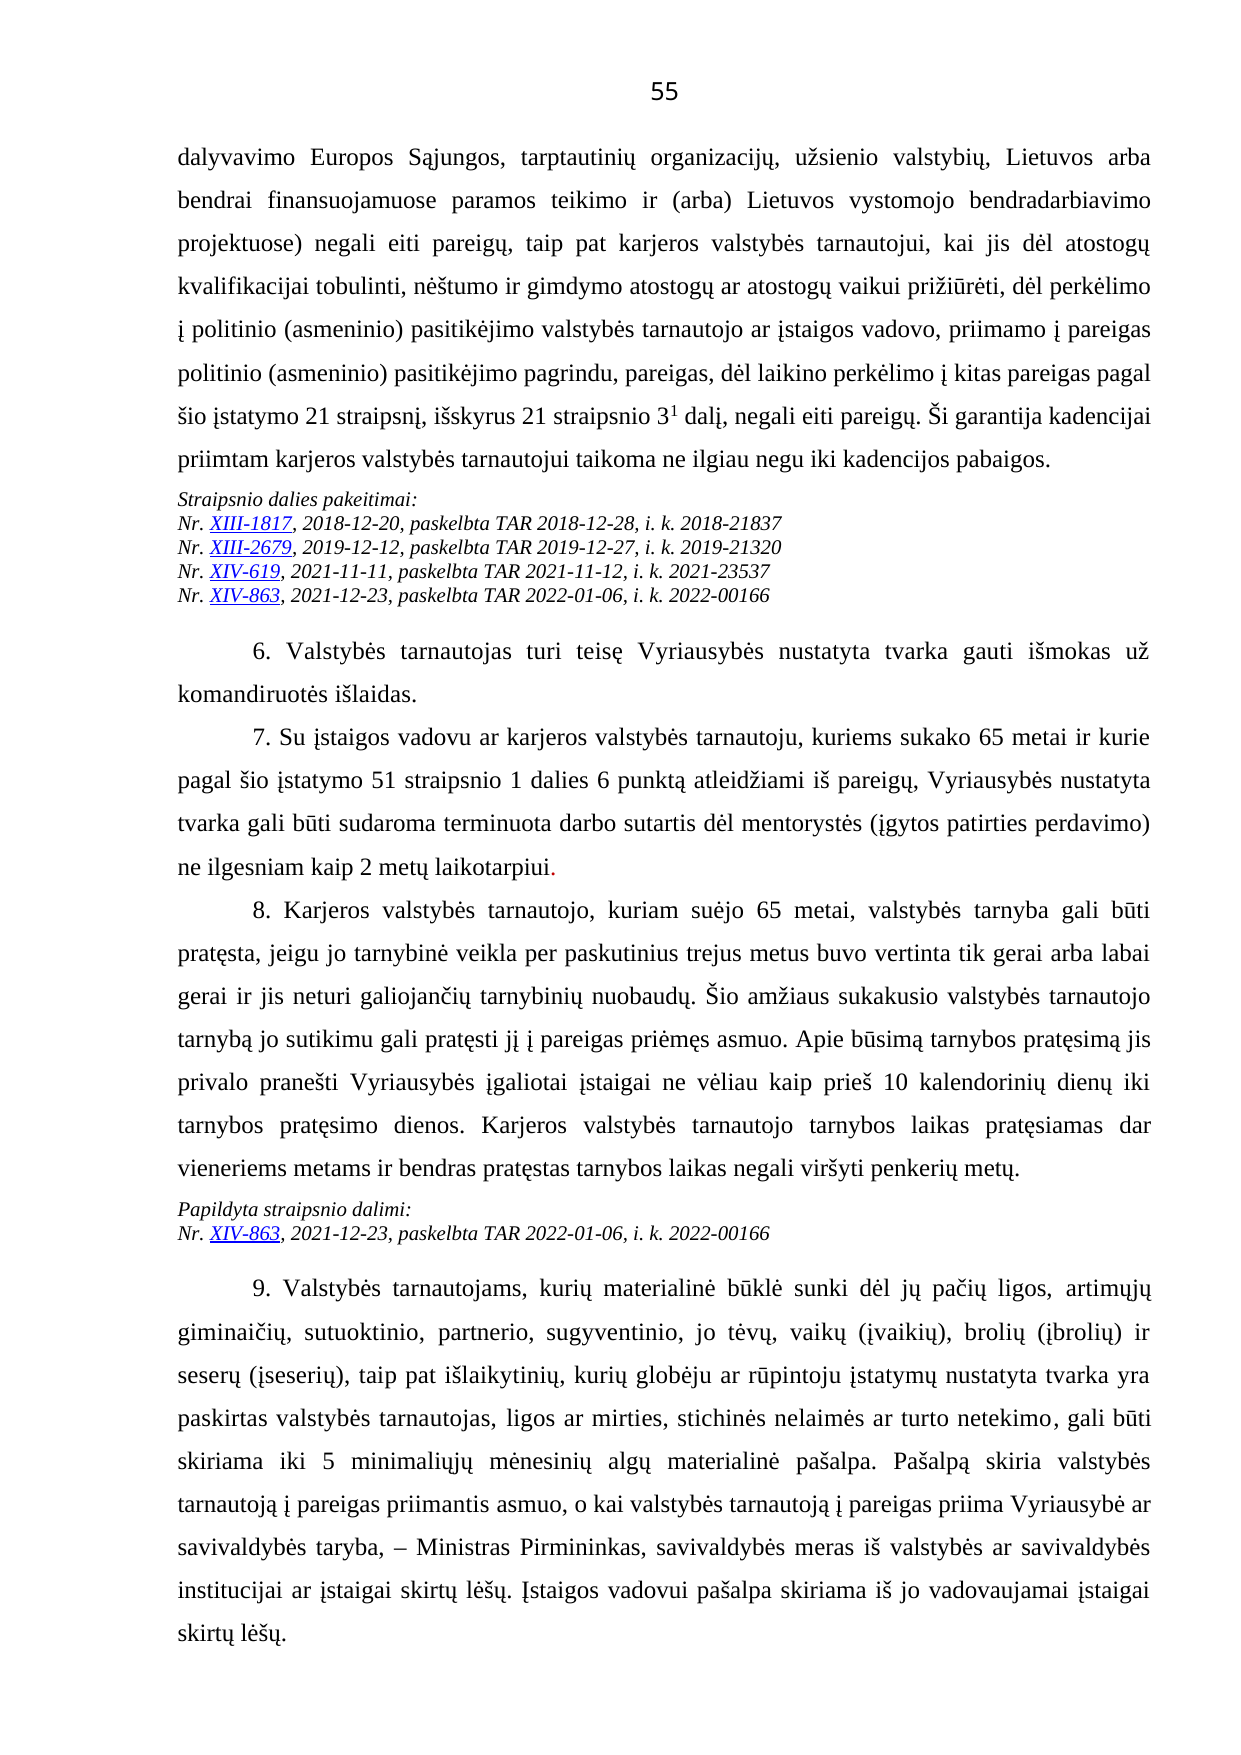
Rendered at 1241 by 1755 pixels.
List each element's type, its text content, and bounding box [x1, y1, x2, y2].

text Nr. XIII-2679, 2019-12-12, paskelbta TAR 2019-12-27, i. k. 2019-21320 [177, 535, 1152, 559]
text Nr. XIV-863, 2021-12-23, paskelbta TAR 2022-01-06, i. k. 2022-00166 [177, 583, 1152, 607]
text 9. Valstybės tarnautojams, kurių materialinė būklė sunki dėl jų pačių ligos, artimųjų giminaičių, sutuoktinio, partnerio, sugyventinio, jo tėvų, vaikų (įvaikių), brolių (įbrolių) ir seserų (įseserių), taip pat išlaikytinių, kurių globėju ar rūpintoju įstatymų nustatyta tvarka yra paskirtas valstybės tarnautojas, ligos ar mirties, stichinės nelaimės ar turto netekimo, gali būti skiriama iki 5 minimaliųjų mėnesinių algų materialinė pašalpa. Pašalpą skiria valstybės tarnautoją į pareigas priimantis asmuo, o kai valstybės tarnautoją į pareigas priima Vyriausybė ar savivaldybės taryba, – Ministras Pirmininkas, savivaldybės meras iš valstybės ar savivaldybės institucijai ar įstaigai skirtų lėšų. Įstaigos vadovui pašalpa skiriama iš jo vadovaujamai įstaigai skirtų lėšų. [177, 1273, 1152, 1647]
text Nr. XIII-1817, 2018-12-20, paskelbta TAR 2018-12-28, i. k. 2018-21837 [177, 511, 1152, 535]
text 7. Su įstaigos vadovu ar karjeros valstybės tarnautoju, kuriems sukako 65 metai ir kurie pagal šio įstatymo 51 straipsnio 1 dalies 6 punktą atleidžiami iš pareigų, Vyriausybės nustatyta tvarka gali būti sudaroma terminuota darbo sutartis dėl mentorystės (įgytos patirties perdavimo) ne ilgesniam kaip 2 metų laikotarpiui. [177, 722, 1152, 880]
text Papildyta straipsnio dalimi: [177, 1197, 1152, 1221]
text Nr. XIV-619, 2021-11-11, paskelbta TAR 2021-11-12, i. k. 2021-23537 [177, 559, 1152, 583]
text Nr. XIV-863, 2021-12-23, paskelbta TAR 2022-01-06, i. k. 2022-00166 [177, 1221, 1152, 1245]
text Straipsnio dalies pakeitimai: [177, 487, 1152, 511]
text dalyvavimo Europos Sąjungos, tarptautinių organizacijų, užsienio valstybių, Lietuvos arba bendrai finansuojamuose paramos teikimo ir (arba) Lietuvos vystomojo bendradarbiavimo projektuose) negali eiti pareigų, taip pat karjeros valstybės tarnautojui, kai jis dėl atostogų kvalifikacijai tobulinti, nėštumo ir gimdymo atostogų ar atostogų vaikui prižiūrėti, dėl perkėlimo į politinio (asmeninio) pasitikėjimo valstybės tarnautojo ar įstaigos vadovo, priimamo į pareigas politinio (asmeninio) pasitikėjimo pagrindu, pareigas, dėl laikino perkėlimo į kitas pareigas pagal šio įstatymo 21 straipsnį, išskyrus 21 straipsnio 31 dalį, negali eiti pareigų. Ši garantija kadencijai priimtam karjeros valstybės tarnautojui taikoma ne ilgiau negu iki kadencijos pabaigos. [177, 142, 1152, 473]
text 8. Karjeros valstybės tarnautojo, kuriam suėjo 65 metai, valstybės tarnyba gali būti pratęsta, jeigu jo tarnybinė veikla per paskutinius trejus metus buvo vertinta tik gerai arba labai gerai ir jis neturi galiojančių tarnybinių nuobaudų. Šio amžiaus sukakusio valstybės tarnautojo tarnybą jo sutikimu gali pratęsti jį į pareigas priėmęs asmuo. Apie būsimą tarnybos pratęsimą jis privalo pranešti Vyriausybės įgaliotai įstaigai ne vėliau kaip prieš 10 kalendorinių dienų iki tarnybos pratęsimo dienos. Karjeros valstybės tarnautojo tarnybos laikas pratęsiamas dar vieneriems metams ir bendras pratęstas tarnybos laikas negali viršyti penkerių metų. [177, 895, 1152, 1182]
text 6. Valstybės tarnautojas turi teisę Vyriausybės nustatyta tvarka gauti išmokas už komandiruotės išlaidas. [177, 636, 1152, 708]
